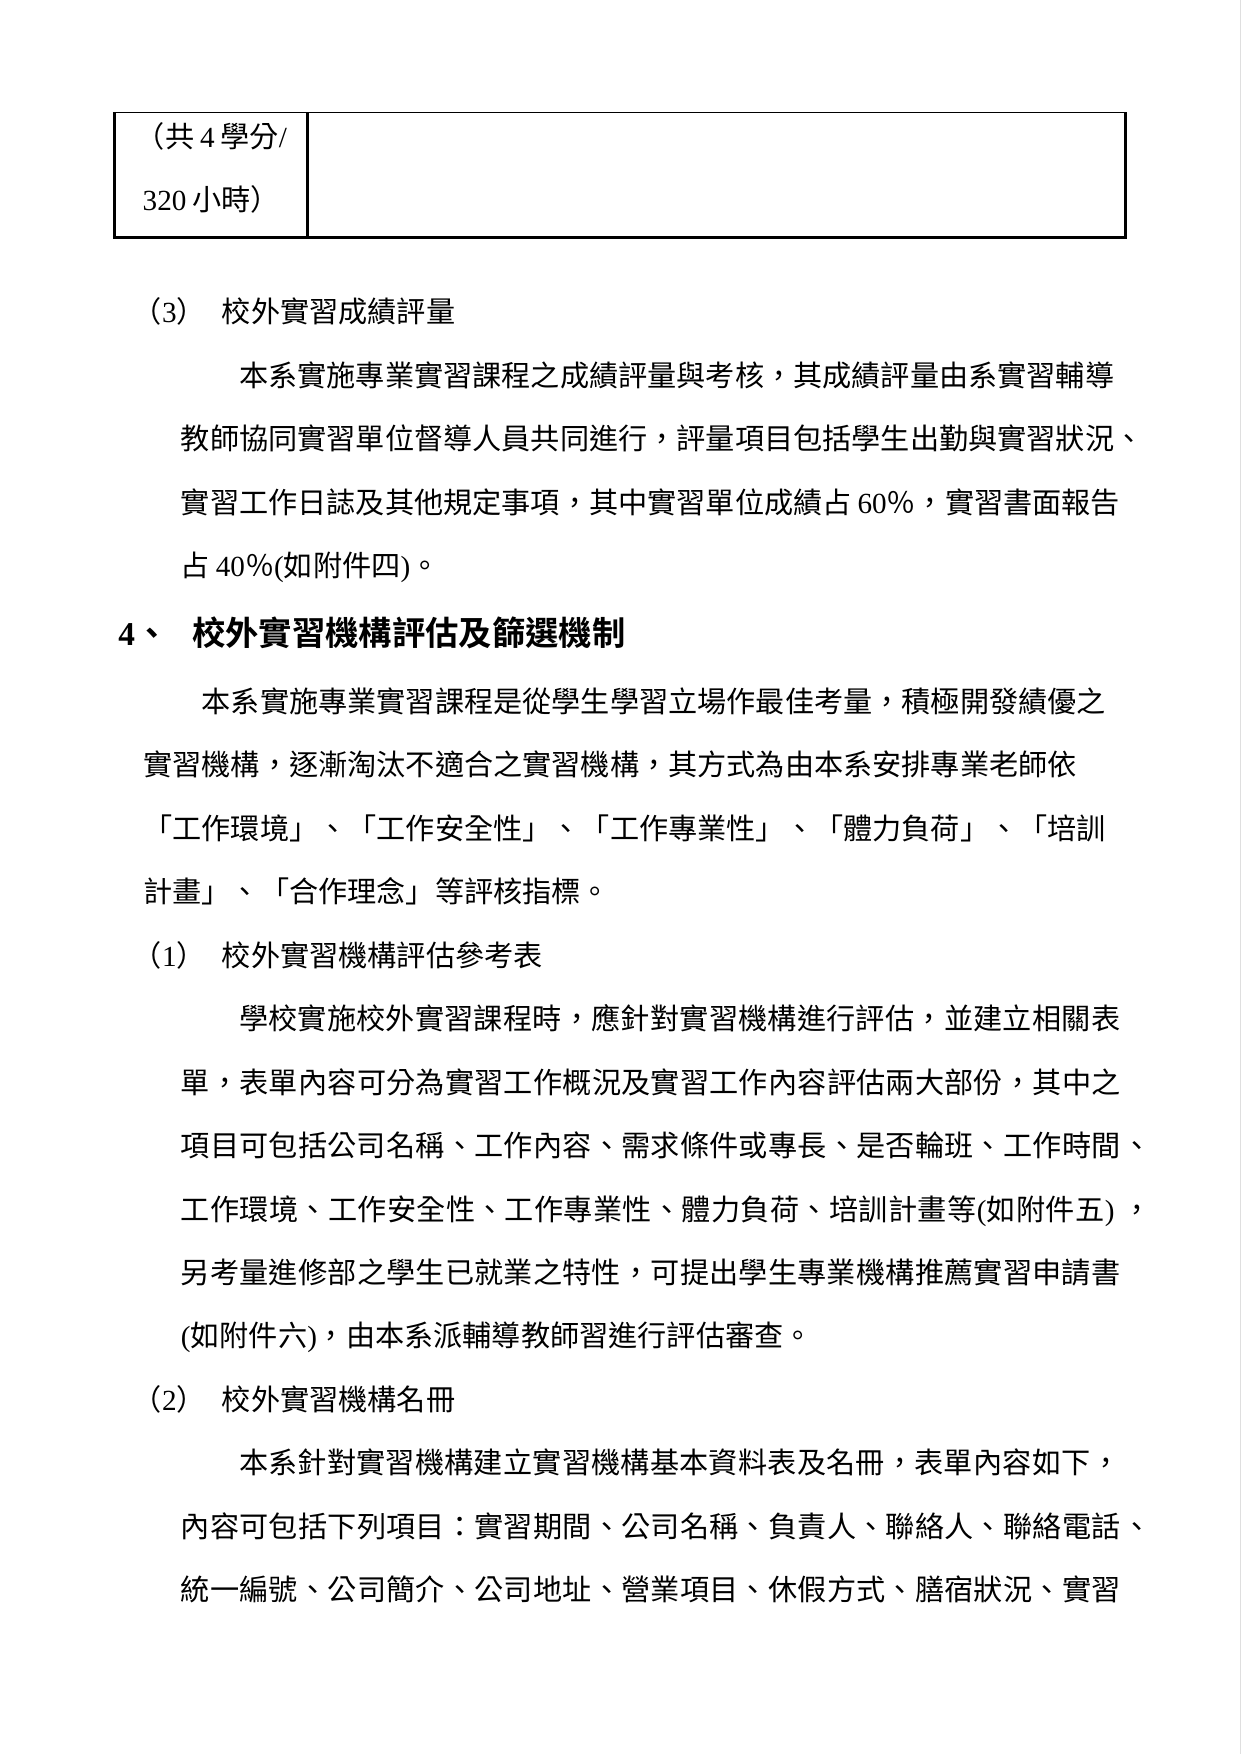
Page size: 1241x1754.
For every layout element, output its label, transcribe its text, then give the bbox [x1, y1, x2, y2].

list 校外實習機構評估參考表 [133, 932, 1122, 974]
table_cell [309, 113, 1124, 236]
list 校外實習機構名冊 [133, 1376, 1122, 1419]
table_cell （共4學分/320小時） [116, 113, 306, 236]
list 校外實習成績評量 [133, 289, 1122, 331]
text 本系實施專業實習課程之成績評量與考核，其成績評量由系實習輔導教師協同實習單位督導人員共同進行，評量項目包括學生出勤與實習狀況、實習工作日誌及其他規定事項，其中實習單位成績占60％，實習書面報告占40％(如附件四)。 [181, 352, 1122, 585]
text 本系實施專業實習課程是從學生學習立場作最佳考量，積極開發績優之實習機構，逐漸淘汰不適合之實習機構，其方式為由本系安排專業老師依「工作環境」、「工作安全性」、「工作專業性」、「體力負荷」、「培訓計畫」、「合作理念」等評核指標。 [143, 678, 1122, 911]
text 學校實施校外實習課程時，應針對實習機構進行評估，並建立相關表單，表單內容可分為實習工作概況及實習工作內容評估兩大部份，其中之項目可包括公司名稱、工作內容、需求條件或專長、是否輪班、工作時間、工作環境、工作安全性、工作專業性、體力負荷、培訓計畫等(如附件五) ，另考量進修部之學生已就業之特性，可提出學生專業機構推薦實習申請書(如附件六)，由本系派輔導教師習進行評估審查。 [181, 996, 1122, 1355]
list 校外實習機構評估及篩選機制 [118, 606, 1122, 654]
text 本系針對實習機構建立實習機構基本資料表及名冊，表單內容如下，內容可包括下列項目：實習期間、公司名稱、負責人、聯絡人、聯絡電話、統一編號、公司簡介、公司地址、營業項目、休假方式、膳宿狀況、實習系別、工作項目及需求條件等項目，並建立實習機會來源管道之相關資訊(如附件七)。 [181, 1440, 1122, 1609]
